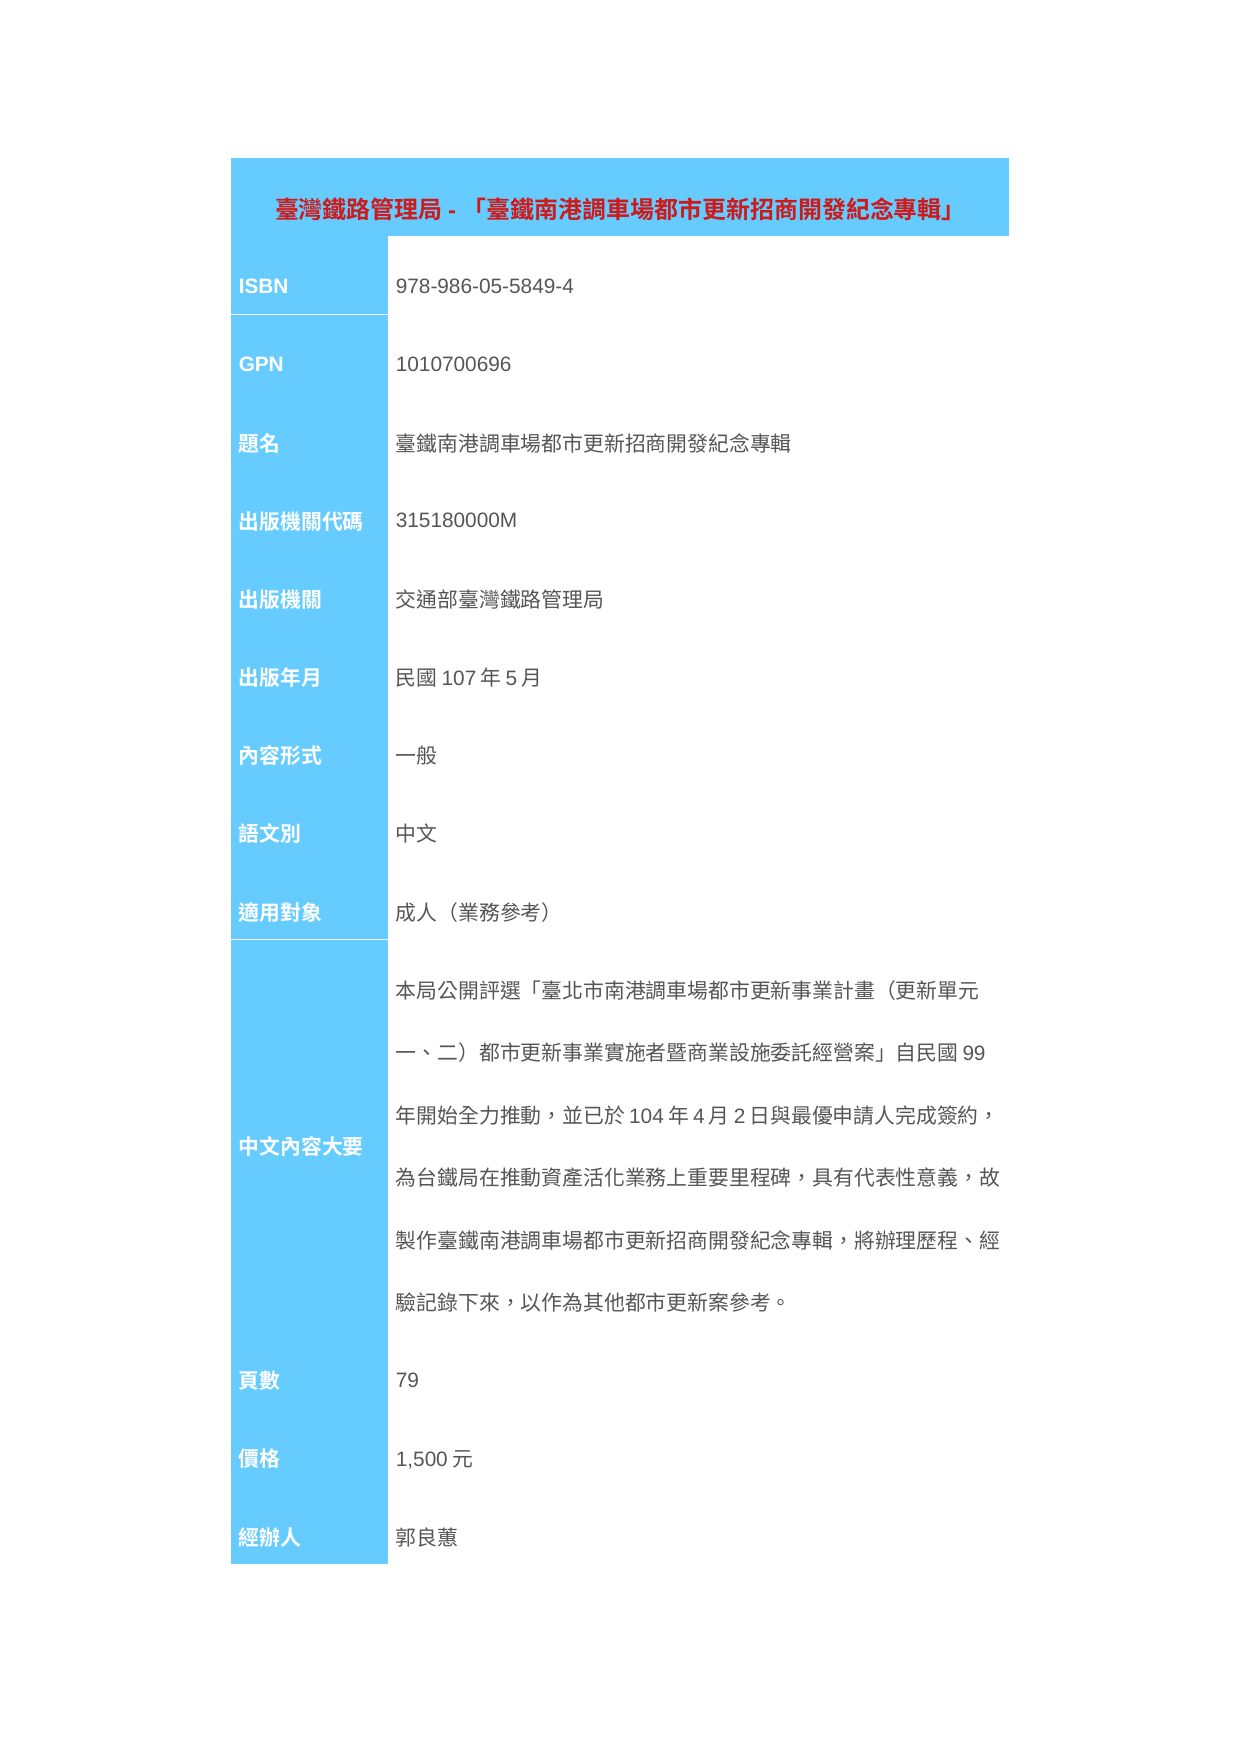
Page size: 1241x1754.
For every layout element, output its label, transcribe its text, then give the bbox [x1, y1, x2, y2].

table_cell 79 [388, 1330, 1009, 1408]
table_cell 價格 [231, 1408, 388, 1486]
table_cell 315180000M [388, 471, 1009, 549]
table_cell 1,500元 [388, 1408, 1009, 1486]
table_cell 適用對象 [231, 861, 388, 939]
table_cell 語文別 [231, 783, 388, 861]
table_cell ISBN [231, 236, 388, 314]
table_cell 中文內容大要 [231, 940, 388, 1330]
table_cell 出版機關 [231, 549, 388, 627]
table_cell 經辦人 [231, 1486, 388, 1564]
table_cell 中文 [388, 783, 1009, 861]
table_cell 本局公開評選「臺北市南港調車場都市更新事業計畫（更新單元一、二）都市更新事業實施者暨商業設施委託經營案」自民國99年開始全力推動，並已於104年4月2日與最優申請人完成簽約，為台鐵局在推動資產活化業務上重要里程碑，具有代表性意義，故製作臺鐵南港調車場都市更新招商開發紀念專輯，將辦理歷程、經驗記錄下來，以作為其他都市更新案參考。 [388, 940, 1009, 1330]
table_cell 民國107年5月 [388, 627, 1009, 705]
table_cell 出版機關代碼 [231, 471, 388, 549]
table_cell 郭良蕙 [388, 1486, 1009, 1564]
table_cell 頁數 [231, 1330, 388, 1408]
table_cell 成人（業務參考） [388, 861, 1009, 939]
table_cell 題名 [231, 393, 388, 471]
table_cell 交通部臺灣鐵路管理局 [388, 549, 1009, 627]
table_cell 一般 [388, 705, 1009, 783]
table_cell 1010700696 [388, 315, 1009, 393]
table_header 臺灣鐵路管理局 - 「臺鐵南港調車場都市更新招商開發紀念專輯」 [231, 158, 1009, 236]
table_cell GPN [231, 315, 388, 393]
table_cell 內容形式 [231, 705, 388, 783]
table_cell 臺鐵南港調車場都市更新招商開發紀念專輯 [388, 393, 1009, 471]
table_cell 出版年月 [231, 627, 388, 705]
table_cell 978-986-05-5849-4 [388, 236, 1009, 314]
